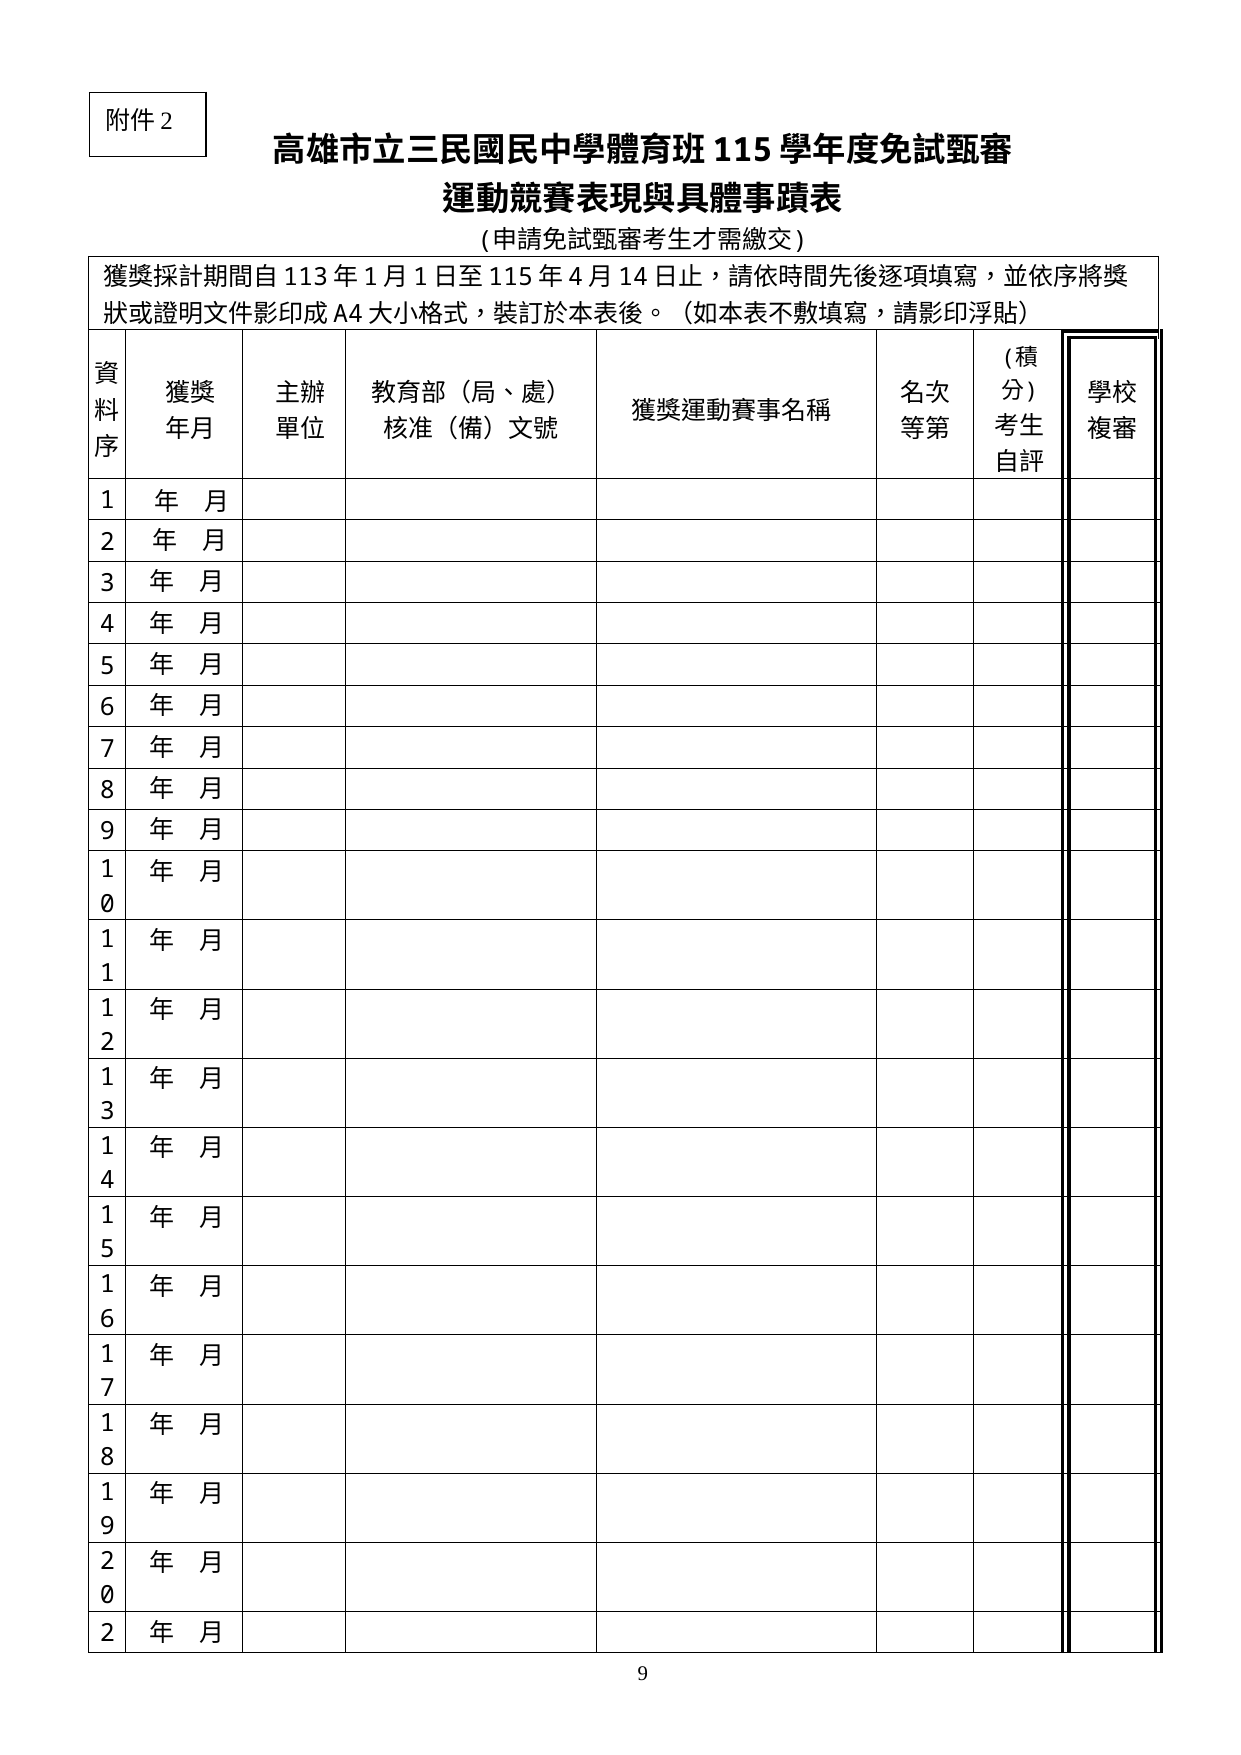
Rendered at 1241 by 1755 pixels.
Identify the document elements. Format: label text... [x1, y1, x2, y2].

table_cell [243, 990, 345, 1058]
table_cell [597, 603, 876, 643]
table_cell [1071, 520, 1154, 561]
table_cell [974, 1405, 1061, 1473]
table_cell [346, 1128, 596, 1196]
table_cell [974, 727, 1061, 767]
table_cell 年 月 [126, 810, 242, 850]
table_cell [243, 520, 345, 561]
table_cell [1071, 851, 1154, 919]
table_cell [1071, 920, 1154, 988]
table_cell [974, 644, 1061, 685]
table_cell [243, 603, 345, 643]
table_cell [597, 1335, 876, 1403]
table_cell [597, 727, 876, 767]
table_cell [346, 1543, 596, 1611]
table_cell [974, 603, 1061, 643]
table_cell [877, 769, 973, 809]
table_cell (積分) 考生 自評 [974, 330, 1061, 478]
table_cell [346, 1405, 596, 1473]
table_cell [1071, 479, 1154, 519]
table_cell 年 月 [126, 1612, 242, 1652]
table_cell [243, 810, 345, 850]
table_cell 年 月 [126, 990, 242, 1058]
table_cell [1071, 1128, 1154, 1196]
table_cell [243, 686, 345, 726]
table_cell [877, 644, 973, 685]
table_cell 1 [89, 479, 125, 519]
table_cell 15 [89, 1197, 125, 1265]
table_cell 年 月 [126, 479, 242, 519]
table_cell [877, 603, 973, 643]
table_cell [597, 686, 876, 726]
table_cell [346, 520, 596, 561]
table_cell [243, 1543, 345, 1611]
table_cell 14 [89, 1128, 125, 1196]
table_cell [877, 520, 973, 561]
table_cell 獲獎 年月 [126, 330, 242, 478]
table_cell [974, 1335, 1061, 1403]
table_cell [974, 769, 1061, 809]
table_cell [877, 1059, 973, 1127]
table_cell [597, 1059, 876, 1127]
table_cell 年 月 [126, 520, 242, 561]
table_cell [877, 851, 973, 919]
table_cell [597, 1612, 876, 1652]
table_cell [877, 1543, 973, 1611]
table_cell 年 月 [126, 603, 242, 643]
table_cell [974, 520, 1061, 561]
table_cell [1071, 1543, 1154, 1611]
table_cell [974, 1059, 1061, 1127]
table_cell 2 [89, 1612, 125, 1652]
table_cell [243, 1612, 345, 1652]
table_cell [1071, 990, 1154, 1058]
table_cell [243, 479, 345, 519]
table_cell [1071, 810, 1154, 850]
table_cell [346, 990, 596, 1058]
table_cell [1071, 1335, 1154, 1403]
table_cell 12 [89, 990, 125, 1058]
table_cell 獲獎運動賽事名稱 [597, 330, 876, 478]
table_cell [877, 1474, 973, 1542]
table_cell [243, 1405, 345, 1473]
table_cell 學校複審 [1066, 333, 1158, 478]
table_cell [346, 1612, 596, 1652]
table_cell [243, 1059, 345, 1127]
table_cell 6 [89, 686, 125, 726]
table_cell [877, 920, 973, 988]
table_cell [597, 920, 876, 988]
table_cell [974, 1266, 1061, 1334]
table_cell [597, 810, 876, 850]
table_cell 8 [89, 769, 125, 809]
table_cell [243, 1197, 345, 1265]
table_cell [877, 990, 973, 1058]
table_cell [1071, 769, 1154, 809]
table_cell [243, 851, 345, 919]
table_cell [877, 686, 973, 726]
table_cell 年 月 [126, 727, 242, 767]
table_cell 年 月 [126, 562, 242, 602]
table_cell [243, 644, 345, 685]
table_cell 年 月 [126, 920, 242, 988]
table_cell [1071, 1197, 1154, 1265]
table_cell 年 月 [126, 1128, 242, 1196]
table_cell [974, 562, 1061, 602]
table_cell [346, 810, 596, 850]
table_cell [243, 1128, 345, 1196]
table_cell [877, 727, 973, 767]
text 高雄市立三民國民中學體育班115學年度免試甄審 [89, 123, 1196, 171]
table_cell 11 [89, 920, 125, 988]
table_cell 5 [89, 644, 125, 685]
table_cell [243, 727, 345, 767]
table_cell [1071, 1474, 1154, 1542]
table_cell [1071, 1059, 1154, 1127]
table_cell [346, 769, 596, 809]
table_cell [597, 1405, 876, 1473]
table_cell [243, 562, 345, 602]
table_cell [597, 644, 876, 685]
table_cell 名次等第 [877, 330, 973, 478]
table_cell [974, 1128, 1061, 1196]
table_header 獲獎採計期間自113年1月1日至115年4月14日止，請依時間先後逐項填寫，並依序將獎狀或證明文件影印成A4大小格式，裝訂於本表後。（如本表不敷填寫，請影印浮貼） [89, 257, 1158, 329]
table_cell [346, 479, 596, 519]
text 運動競賽表現與具體事蹟表 [89, 171, 1196, 219]
table_cell [1071, 562, 1154, 602]
table_cell [974, 920, 1061, 988]
table_cell [1071, 1405, 1154, 1473]
table_cell 年 月 [126, 769, 242, 809]
table_cell [243, 1335, 345, 1403]
table_cell 年 月 [126, 851, 242, 919]
table_cell [346, 727, 596, 767]
table_cell 年 月 [126, 686, 242, 726]
table_cell 年 月 [126, 1266, 242, 1334]
table_cell 13 [89, 1059, 125, 1127]
table_cell [1071, 1266, 1154, 1334]
table_cell [346, 1059, 596, 1127]
table_cell [597, 1128, 876, 1196]
table_cell [974, 686, 1061, 726]
table_cell [877, 1197, 973, 1265]
table_cell [877, 1128, 973, 1196]
table_cell [243, 1474, 345, 1542]
table_cell [1071, 727, 1154, 767]
table_cell [346, 603, 596, 643]
table_cell [597, 1543, 876, 1611]
table_cell 年 月 [126, 1405, 242, 1473]
table_cell [243, 769, 345, 809]
text 高雄市立三民國民中學體育班115學年度免試甄審 [90, 93, 205, 156]
table_cell [597, 769, 876, 809]
table_cell 年 月 [126, 1474, 242, 1542]
table_cell [243, 1266, 345, 1334]
table_cell [1071, 1612, 1154, 1652]
table_cell 7 [89, 727, 125, 767]
table_cell [346, 562, 596, 602]
table_cell [346, 1197, 596, 1265]
table_cell [597, 851, 876, 919]
table_cell [877, 1405, 973, 1473]
table_cell 年 月 [126, 1059, 242, 1127]
table_cell 10 [89, 851, 125, 919]
table_cell [1071, 686, 1154, 726]
table_cell [974, 1197, 1061, 1265]
table_cell [346, 1474, 596, 1542]
table_cell [974, 810, 1061, 850]
table_cell 17 [89, 1335, 125, 1403]
table_cell [974, 1612, 1061, 1652]
table_cell 3 [89, 562, 125, 602]
table_cell [597, 1266, 876, 1334]
text 附件2 [105, 101, 190, 137]
text (申請免試甄審考生才需繳交) [89, 219, 1196, 256]
table_cell [597, 1474, 876, 1542]
table_cell 4 [89, 603, 125, 643]
table_cell [974, 1474, 1061, 1542]
table_cell 19 [89, 1474, 125, 1542]
table_cell 資料 序 [89, 330, 125, 478]
table_cell [597, 990, 876, 1058]
table_cell [974, 851, 1061, 919]
table_cell 年 月 [126, 1197, 242, 1265]
table_cell [597, 1197, 876, 1265]
table_cell [597, 479, 876, 519]
table_cell [877, 1266, 973, 1334]
table_cell 教育部（局、處） 核准（備）文號 [346, 330, 596, 478]
table_cell [346, 1335, 596, 1403]
table_cell 9 [89, 810, 125, 850]
table_cell [346, 644, 596, 685]
table_cell 主辦 單位 [243, 330, 345, 478]
table_cell [974, 1543, 1061, 1611]
table_cell [346, 1266, 596, 1334]
table_cell [346, 686, 596, 726]
table_cell [346, 851, 596, 919]
table_cell [877, 562, 973, 602]
table_cell 年 月 [126, 644, 242, 685]
table_cell [877, 479, 973, 519]
table_cell [974, 479, 1061, 519]
table_cell [597, 562, 876, 602]
table_cell [1071, 644, 1154, 685]
table_cell [243, 920, 345, 988]
table_cell 20 [89, 1543, 125, 1611]
table_cell 18 [89, 1405, 125, 1473]
table_cell [877, 810, 973, 850]
table_cell [974, 990, 1061, 1058]
table_cell 2 [89, 520, 125, 561]
table_cell [1071, 603, 1154, 643]
table_cell 年 月 [126, 1335, 242, 1403]
table_cell [346, 920, 596, 988]
table_cell [597, 520, 876, 561]
table_cell 16 [89, 1266, 125, 1334]
table_cell [877, 1335, 973, 1403]
table_cell 年 月 [126, 1543, 242, 1611]
table_cell [877, 1612, 973, 1652]
